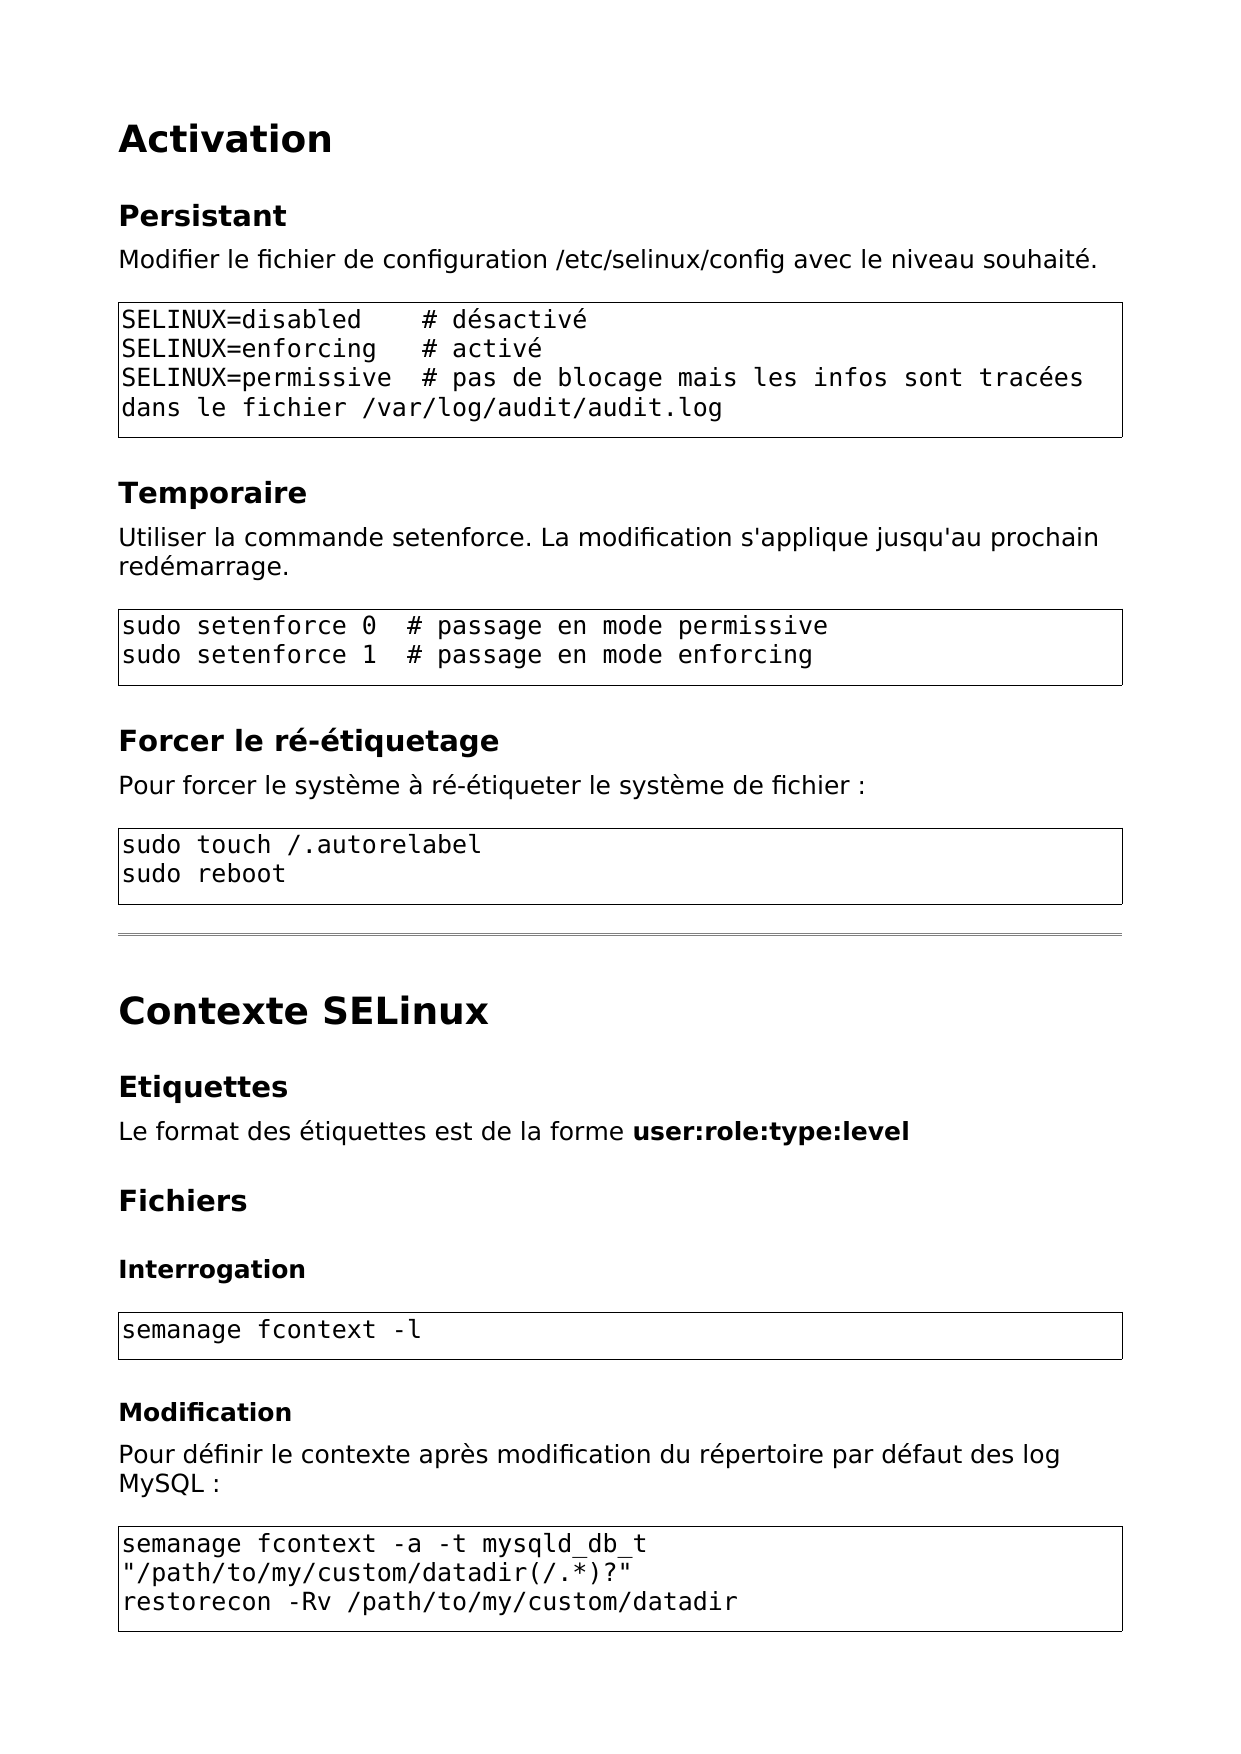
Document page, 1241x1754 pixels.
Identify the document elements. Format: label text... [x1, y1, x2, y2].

subtitle Modification [118, 1399, 1122, 1428]
subtitle Activation [118, 118, 1122, 162]
table_header sudo touch /.autorelabel sudo reboot [119, 829, 1122, 903]
text Modifier le fichier de configuration /etc/selinux/config avec le niveau souhaité. [118, 246, 1122, 275]
text Le format des étiquettes est de la forme user:role:type:level [118, 1117, 1122, 1146]
subtitle Temporaire [118, 476, 1122, 510]
table_header semanage fcontext -l [119, 1313, 1122, 1359]
text Pour définir le contexte après modification du répertoire par défaut des log MySQL : [118, 1440, 1122, 1499]
table_header SELINUX=disabled # désactivé SELINUX=enforcing # activé SELINUX=permissive # pas de blocage mais les infos sont tracées dans le fichier /var/log/audit/audit.log [119, 303, 1122, 437]
subtitle Persistant [118, 199, 1122, 233]
text Pour forcer le système à ré-étiqueter le système de fichier : [118, 771, 1122, 800]
text Utiliser la commande setenforce. La modification s'applique jusqu'au prochain redémarrage. [118, 523, 1122, 581]
subtitle Etiquettes [118, 1071, 1122, 1105]
subtitle Interrogation [118, 1255, 1122, 1284]
subtitle Contexte SELinux [118, 990, 1122, 1033]
subtitle Forcer le ré-étiquetage [118, 724, 1122, 758]
subtitle Fichiers [118, 1184, 1122, 1218]
table_header sudo setenforce 0 # passage en mode permissive sudo setenforce 1 # passage en mode enforcing [119, 610, 1122, 684]
table_header semanage fcontext -a -t mysqld_db_t "/path/to/my/custom/datadir(/.*)?" restorecon -Rv /path/to/my/custom/datadir [119, 1527, 1122, 1631]
